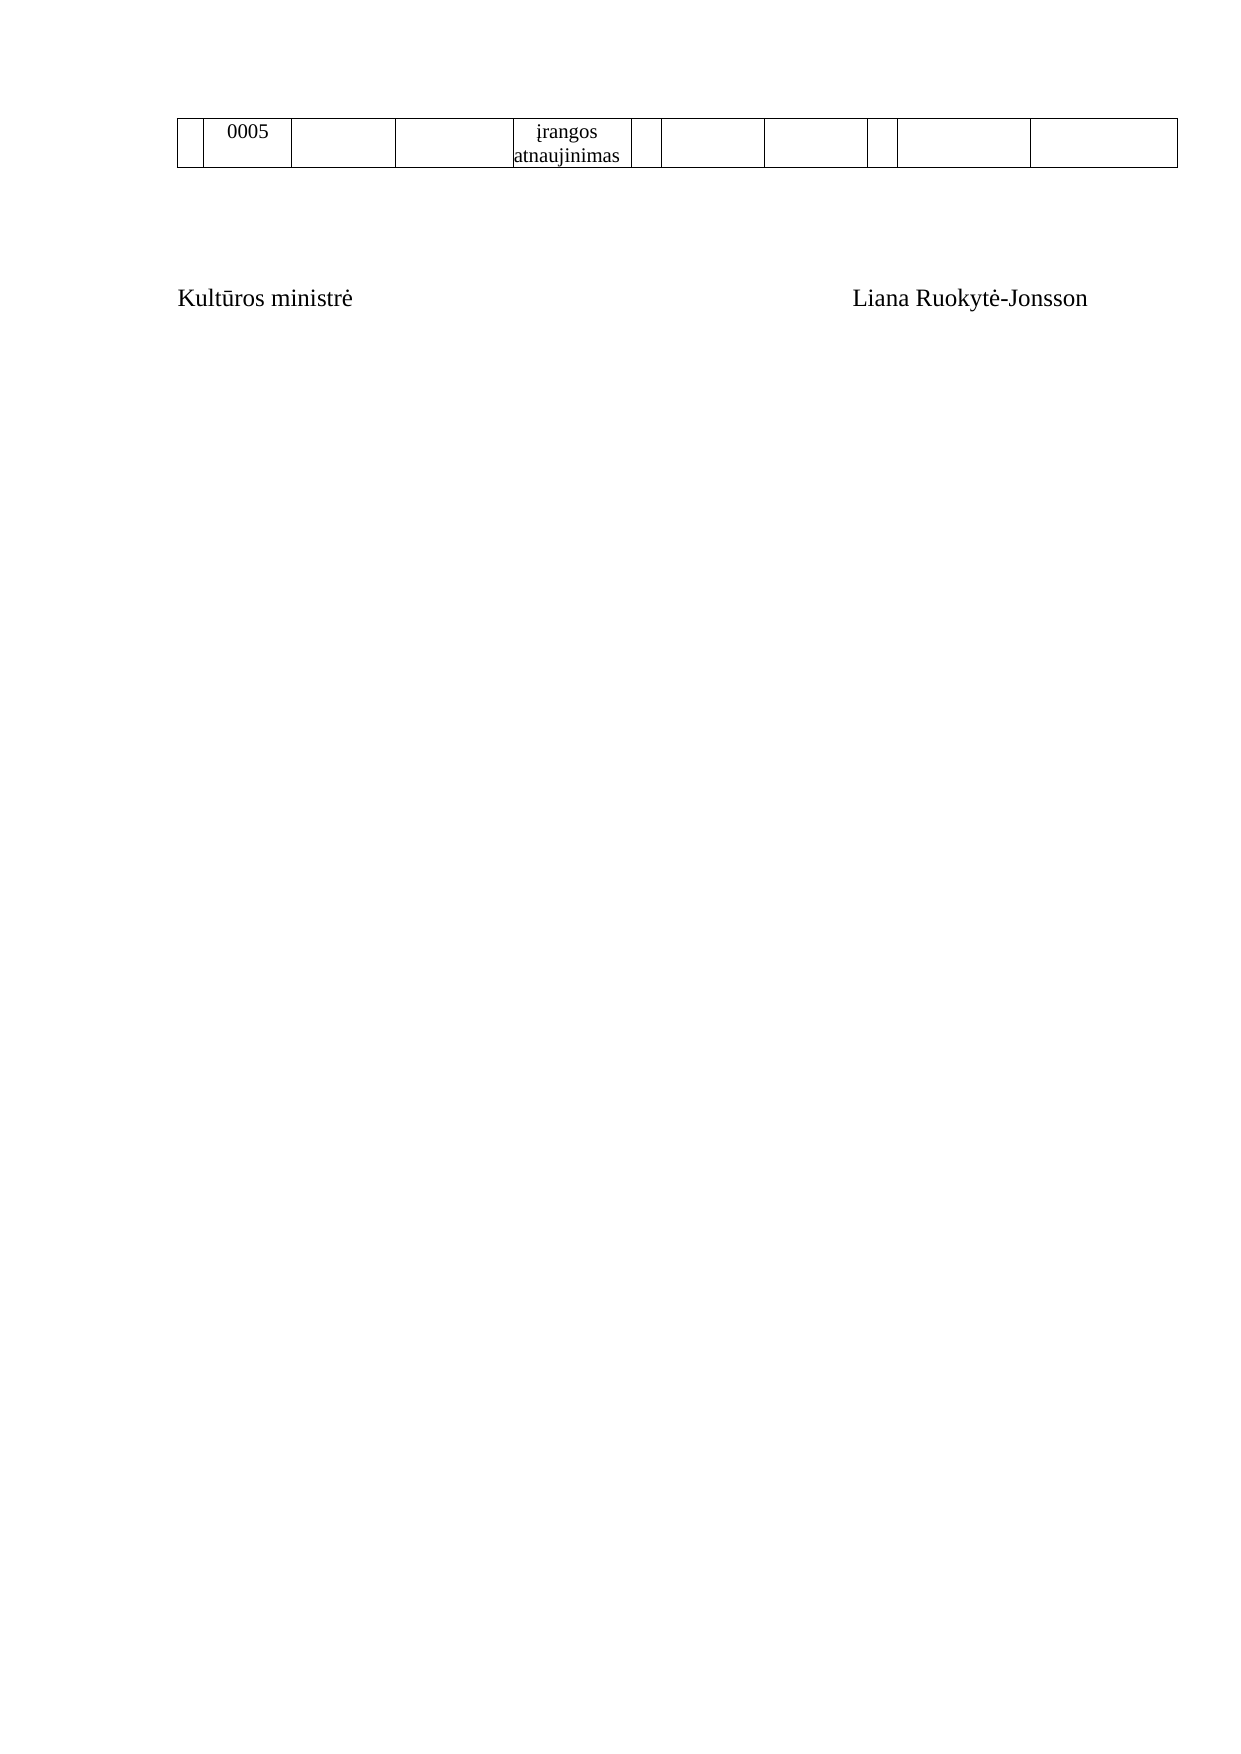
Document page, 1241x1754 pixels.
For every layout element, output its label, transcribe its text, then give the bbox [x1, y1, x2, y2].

table_header - [868, 119, 897, 167]
text Kultūros ministrė Liana Ruokytė-Jonsson [177, 283, 1181, 312]
table_header [898, 119, 1030, 167]
table_header 0005 [204, 119, 291, 167]
table_header [765, 119, 867, 167]
table_header [396, 119, 513, 167]
table_header [1031, 119, 1177, 167]
table_header [178, 119, 203, 167]
table_header [292, 119, 395, 167]
table_header įrangos atnaujinimas [514, 119, 631, 167]
table_header [662, 119, 764, 167]
table_header - [632, 119, 661, 167]
